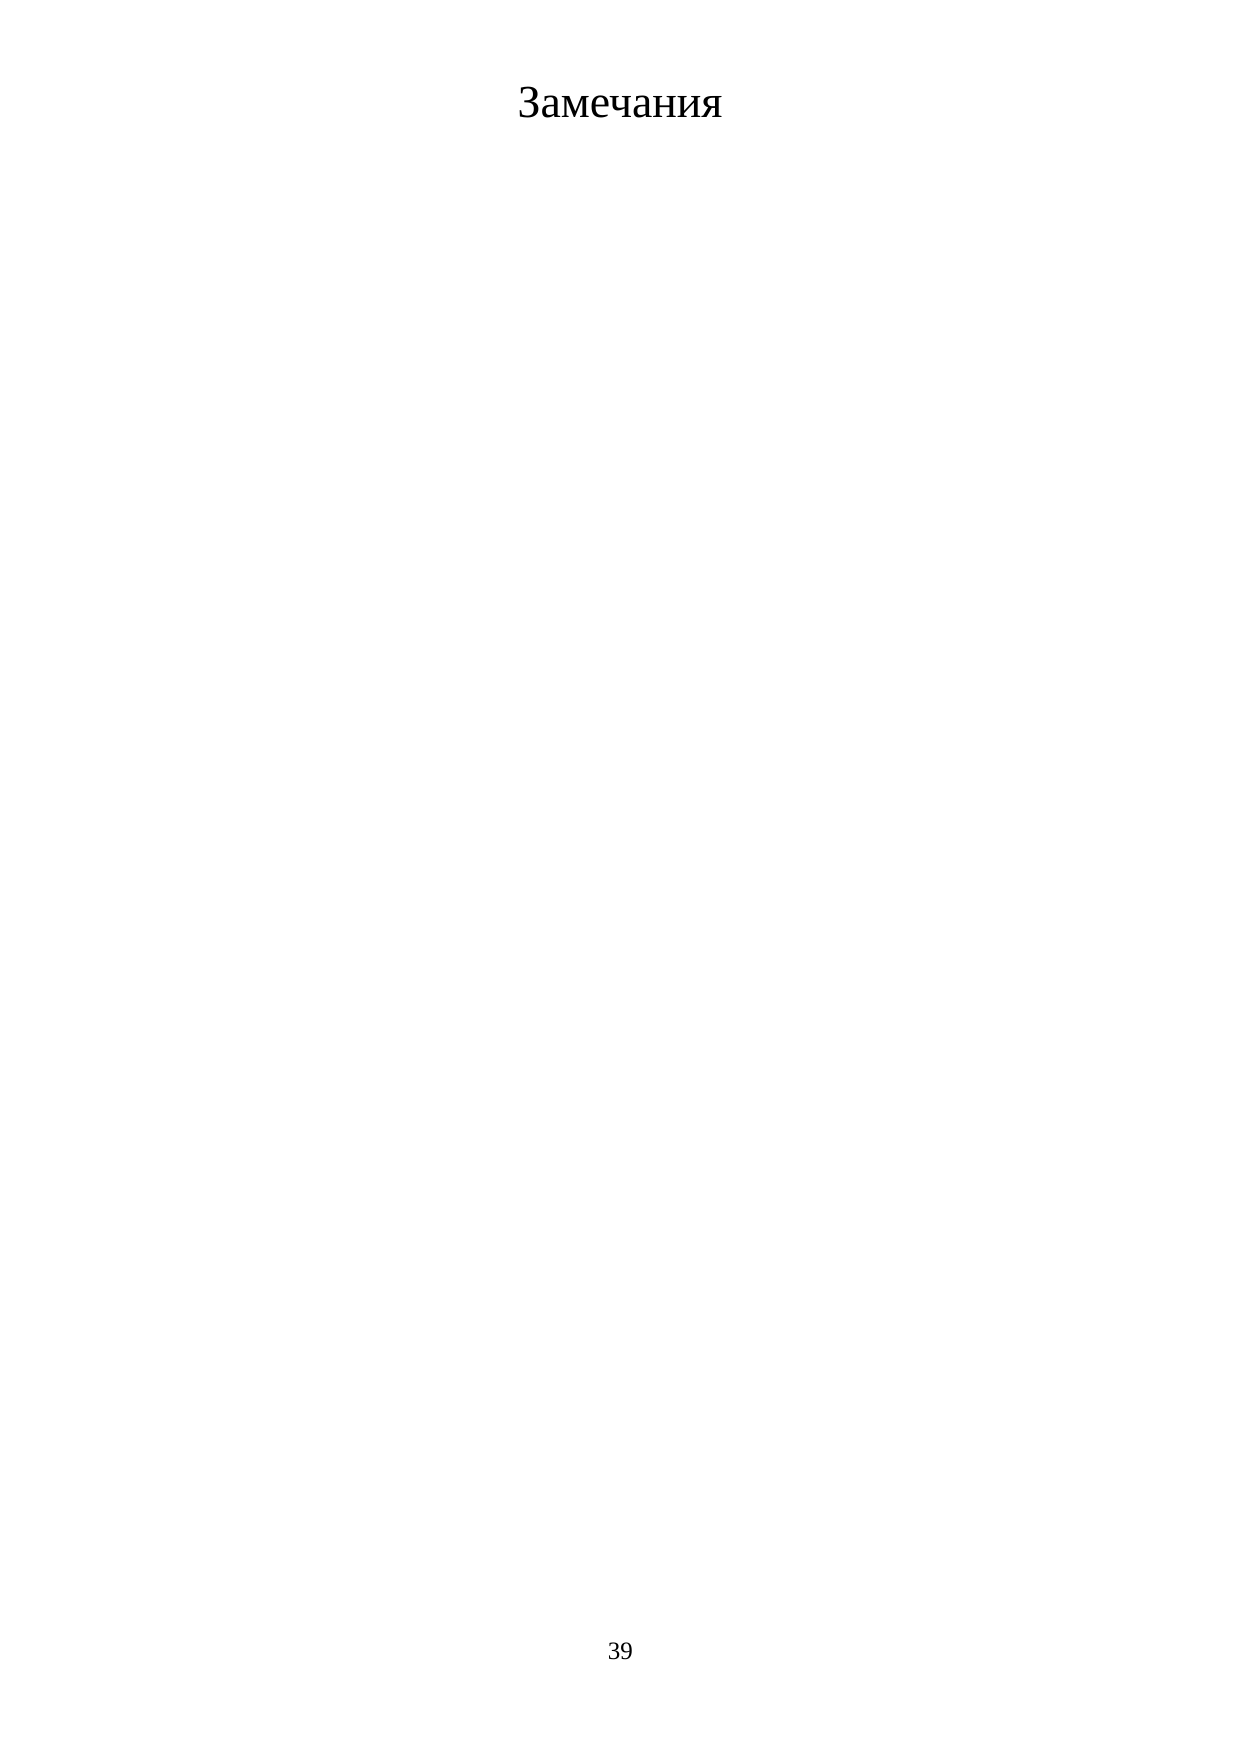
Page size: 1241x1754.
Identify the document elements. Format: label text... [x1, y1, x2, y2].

text Замечания [118, 75, 1122, 128]
